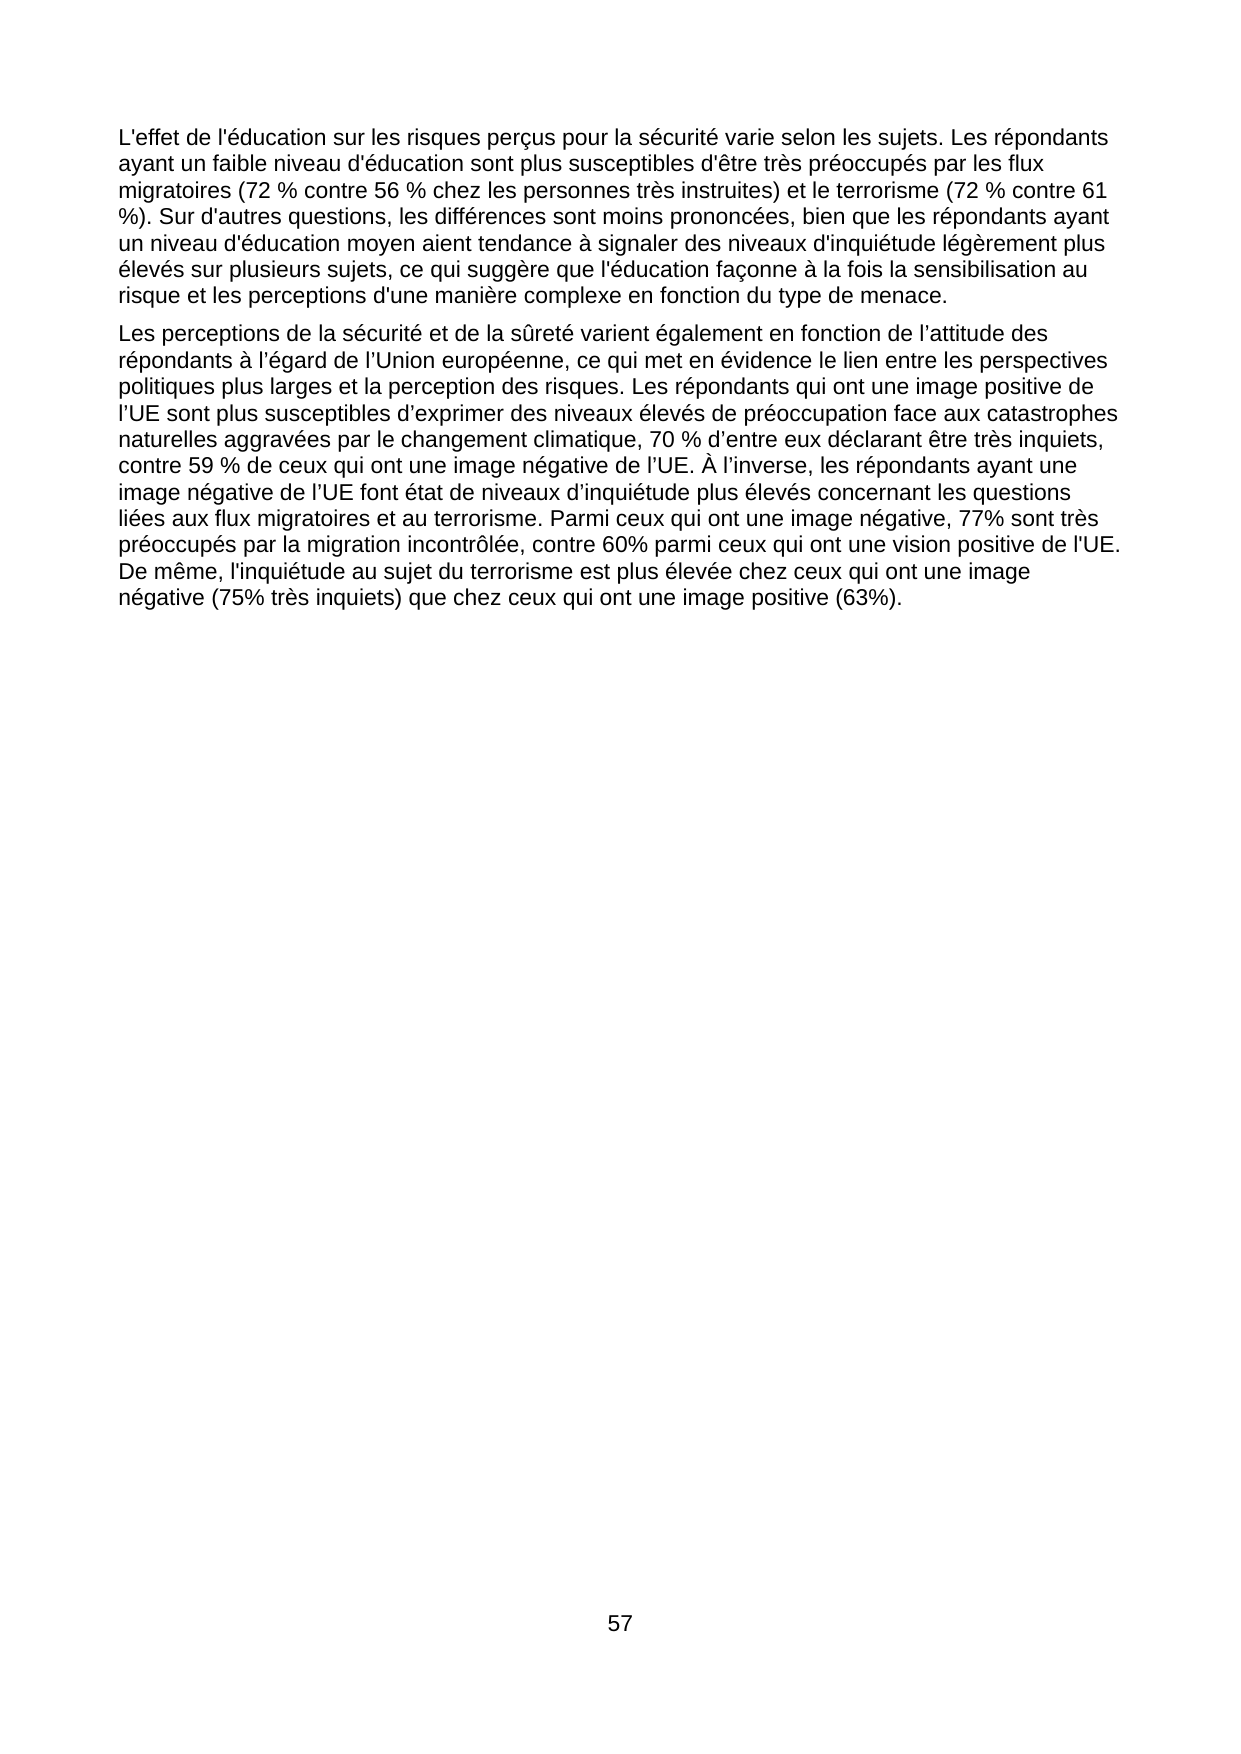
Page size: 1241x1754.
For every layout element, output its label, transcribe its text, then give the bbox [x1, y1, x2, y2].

text Les perceptions de la sécurité et de la sûreté varient également en fonction de l’attitude des répondants à l’égard de l’Union européenne, ce qui met en évidence le lien entre les perspectives politiques plus larges et la perception des risques. Les répondants qui ont une image positive de l’UE sont plus susceptibles d’exprimer des niveaux élevés de préoccupation face aux catastrophes naturelles aggravées par le changement climatique, 70 % d’entre eux déclarant être très inquiets, contre 59 % de ceux qui ont une image négative de l’UE. À l’inverse, les répondants ayant une image négative de l’UE font état de niveaux d’inquiétude plus élevés concernant les questions liées aux flux migratoires et au terrorisme. Parmi ceux qui ont une image négative, 77% sont très préoccupés par la migration incontrôlée, contre 60% parmi ceux qui ont une vision positive de l'UE. De même, l'inquiétude au sujet du terrorisme est plus élevée chez ceux qui ont une image négative (75% très inquiets) que chez ceux qui ont une image positive (63%). [118, 320, 1122, 610]
text L'effet de l'éducation sur les risques perçus pour la sécurité varie selon les sujets. Les répondants ayant un faible niveau d'éducation sont plus susceptibles d'être très préoccupés par les flux migratoires (72 % contre 56 % chez les personnes très instruites) et le terrorisme (72 % contre 61 %). Sur d'autres questions, les différences sont moins prononcées, bien que les répondants ayant un niveau d'éducation moyen aient tendance à signaler des niveaux d'inquiétude légèrement plus élevés sur plusieurs sujets, ce qui suggère que l'éducation façonne à la fois la sensibilisation au risque et les perceptions d'une manière complexe en fonction du type de menace. [118, 124, 1122, 308]
